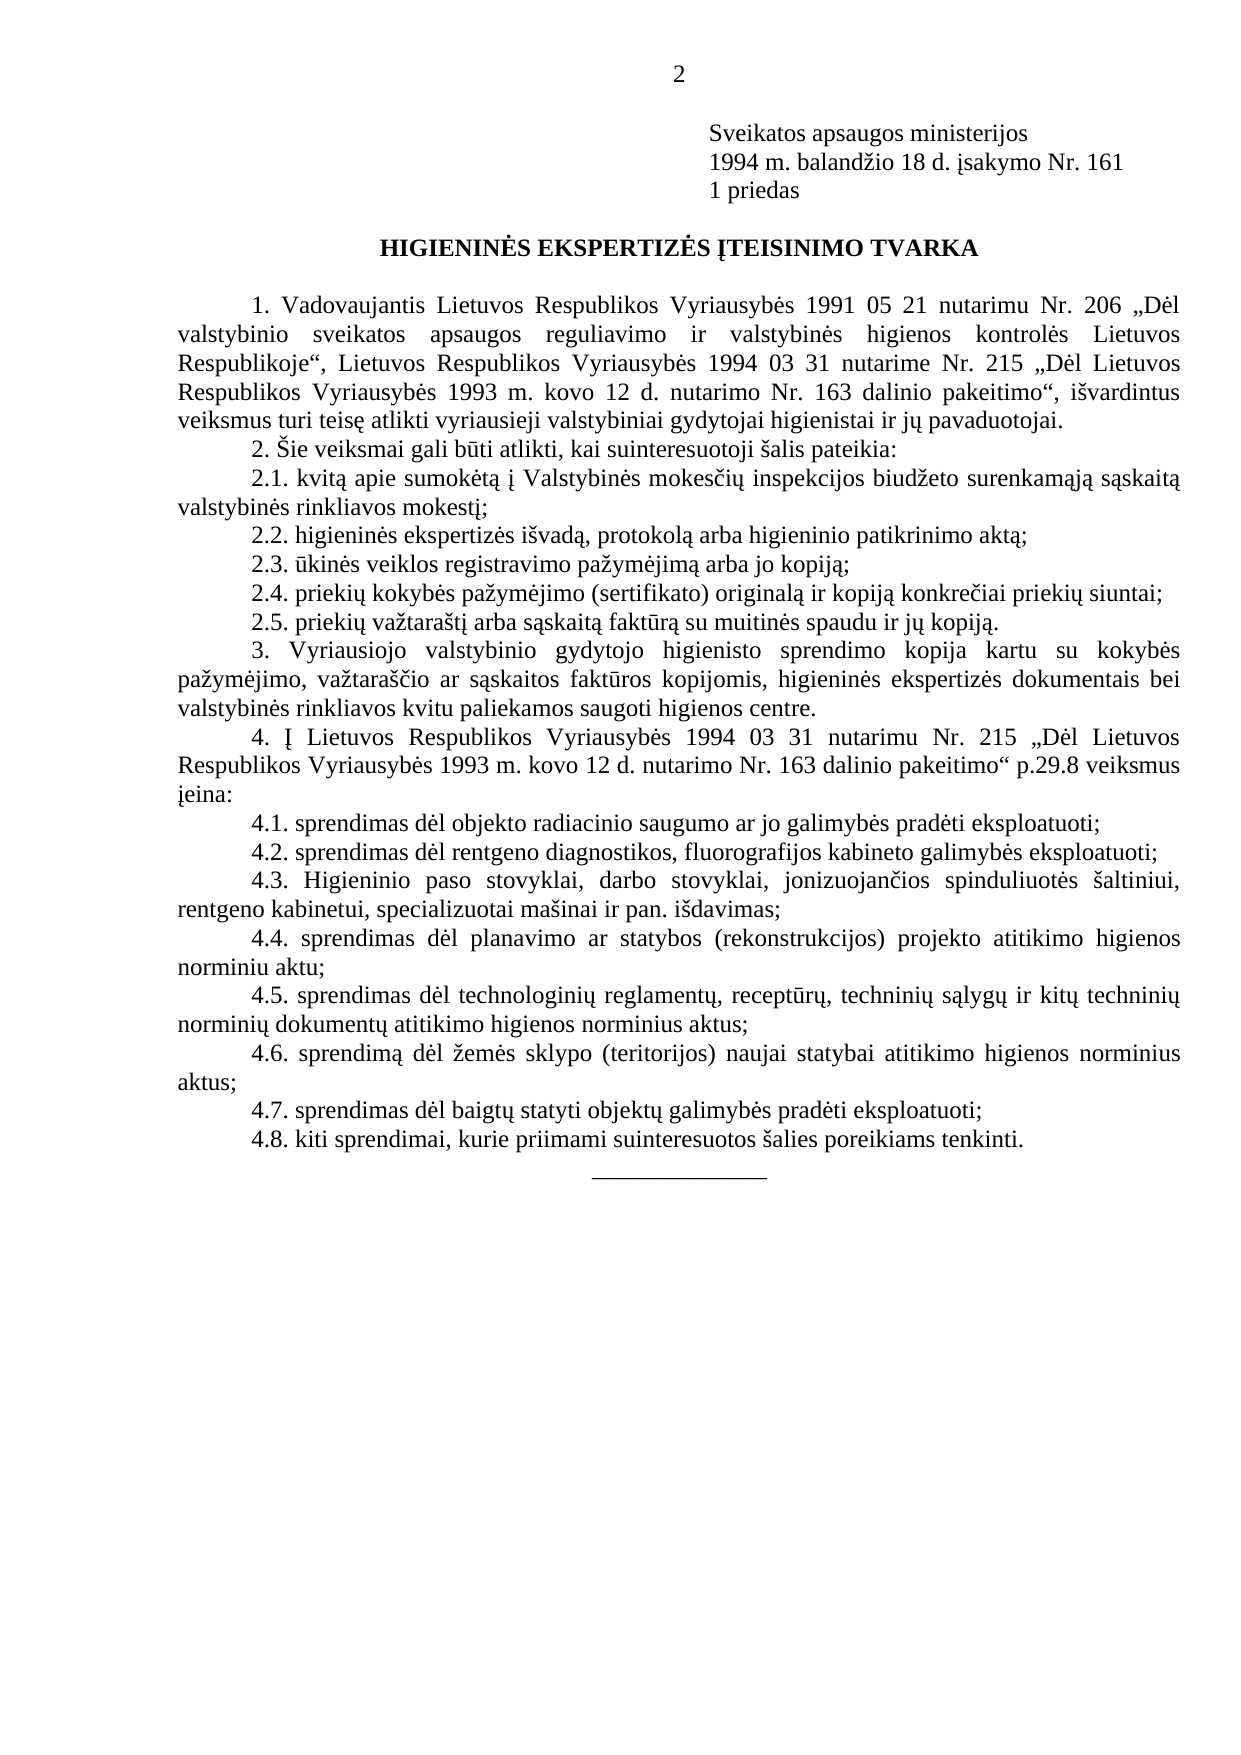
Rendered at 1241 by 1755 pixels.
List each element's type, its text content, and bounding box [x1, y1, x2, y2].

text 1994 m. balandžio 18 d. įsakymo Nr. 161 [177, 147, 1181, 176]
text 4.2. sprendimas dėl rentgeno diagnostikos, fluorografijos kabineto galimybės eksploatuoti; [177, 837, 1181, 866]
text 4. Į Lietuvos Respublikos Vyriausybės 1994 03 31 nutarimu Nr. 215 „Dėl Lietuvos Respublikos Vyriausybės 1993 m. kovo 12 d. nutarimo Nr. 163 dalinio pakeitimo“ p.29.8 veiksmus įeina: [177, 722, 1181, 808]
text 1 priedas [177, 176, 1181, 204]
text 4.3. Higieninio paso stovyklai, darbo stovyklai, jonizuojančios spinduliuotės šaltiniui, rentgeno kabinetui, specializuotai mašinai ir pan. išdavimas; [177, 866, 1181, 923]
text 2.2. higieninės ekspertizės išvadą, protokolą arba higieninio patikrinimo aktą; [177, 521, 1181, 549]
text 4.7. sprendimas dėl baigtų statyti objektų galimybės pradėti eksploatuoti; [177, 1096, 1181, 1124]
text 3. Vyriausiojo valstybinio gydytojo higienisto sprendimo kopija kartu su kokybės pažymėjimo, važtaraščio ar sąskaitos faktūros kopijomis, higieninės ekspertizės dokumentais bei valstybinės rinkliavos kvitu paliekamos saugoti higienos centre. [177, 636, 1181, 722]
text 4.8. kiti sprendimai, kurie priimami suinteresuotos šalies poreikiams tenkinti. [177, 1124, 1181, 1153]
text ______________ [177, 1153, 1181, 1182]
text 2.1. kvitą apie sumokėtą į Valstybinės mokesčių inspekcijos biudžeto surenkamąją sąskaitą valstybinės rinkliavos mokestį; [177, 463, 1181, 521]
text 4.5. sprendimas dėl technologinių reglamentų, receptūrų, techninių sąlygų ir kitų techninių norminių dokumentų atitikimo higienos norminius aktus; [177, 981, 1181, 1038]
text 2.5. priekių važtaraštį arba sąskaitą faktūrą su muitinės spaudu ir jų kopiją. [177, 607, 1181, 636]
text 4.6. sprendimą dėl žemės sklypo (teritorijos) naujai statybai atitikimo higienos norminius aktus; [177, 1038, 1181, 1096]
text 2. Šie veiksmai gali būti atlikti, kai suinteresuotoji šalis pateikia: [177, 434, 1181, 463]
text 1. Vadovaujantis Lietuvos Respublikos Vyriausybės 1991 05 21 nutarimu Nr. 206 „Dėl valstybinio sveikatos apsaugos reguliavimo ir valstybinės higienos kontrolės Lietuvos Respublikoje“, Lietuvos Respublikos Vyriausybės 1994 03 31 nutarime Nr. 215 „Dėl Lietuvos Respublikos Vyriausybės 1993 m. kovo 12 d. nutarimo Nr. 163 dalinio pakeitimo“, išvardintus veiksmus turi teisę atlikti vyriausieji valstybiniai gydytojai higienistai ir jų pavaduotojai. [177, 291, 1181, 434]
text 2.4. priekių kokybės pažymėjimo (sertifikato) originalą ir kopiją konkrečiai priekių siuntai; [177, 578, 1181, 607]
text 4.4. sprendimas dėl planavimo ar statybos (rekonstrukcijos) projekto atitikimo higienos norminiu aktu; [177, 923, 1181, 981]
text HIGIENINĖS EKSPERTIZĖS ĮTEISINIMO TVARKA [177, 233, 1181, 262]
text 2.3. ūkinės veiklos registravimo pažymėjimą arba jo kopiją; [177, 549, 1181, 578]
text 4.1. sprendimas dėl objekto radiacinio saugumo ar jo galimybės pradėti eksploatuoti; [177, 808, 1181, 837]
text Sveikatos apsaugos ministerijos [177, 118, 1181, 147]
